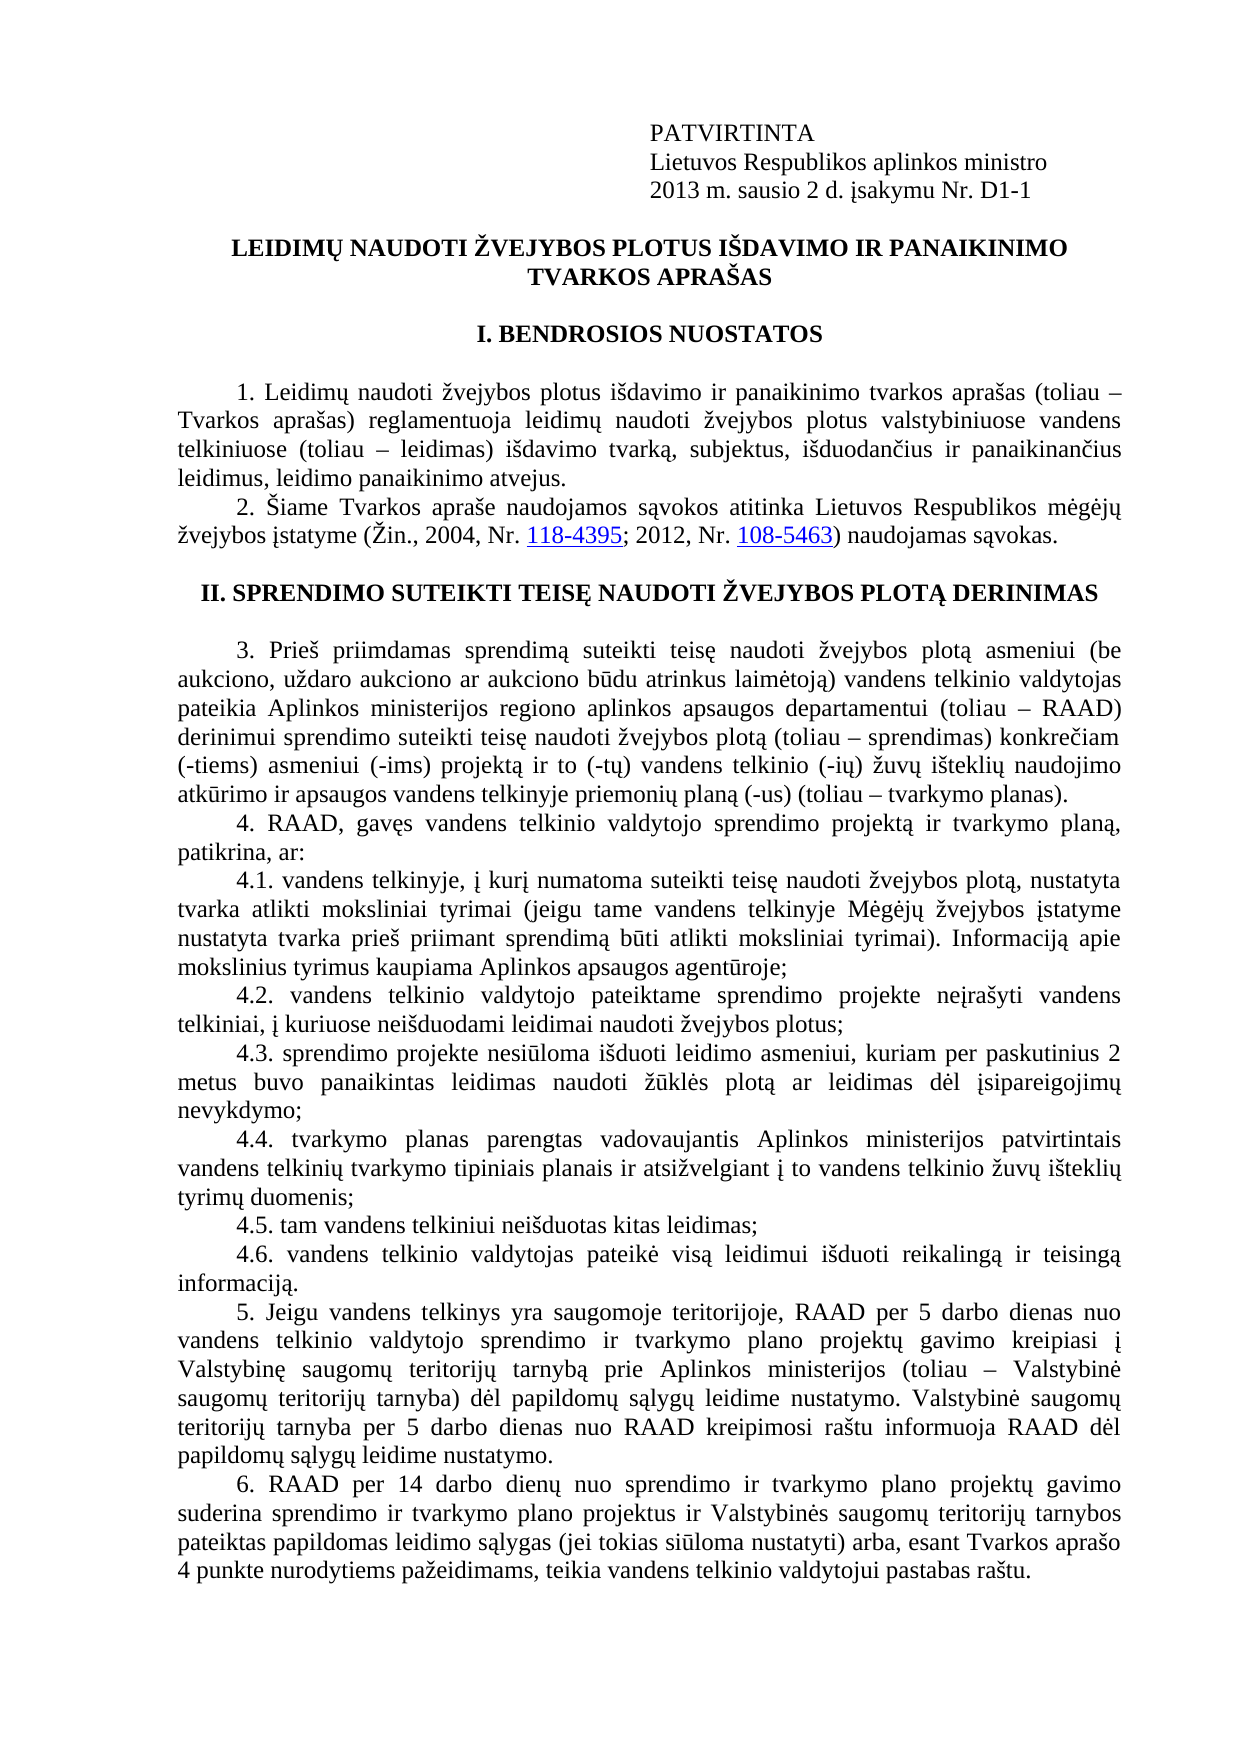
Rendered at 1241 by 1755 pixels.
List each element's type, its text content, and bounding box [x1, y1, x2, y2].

text 1. Leidimų naudoti žvejybos plotus išdavimo ir panaikinimo tvarkos aprašas (toliau – Tvarkos aprašas) reglamentuoja leidimų naudoti žvejybos plotus valstybiniuose vandens telkiniuose (toliau – leidimas) išdavimo tvarką, subjektus, išduodančius ir panaikinančius leidimus, leidimo panaikinimo atvejus. [177, 377, 1122, 492]
text PATVIRTINTA [649, 118, 1122, 147]
text 4.5. tam vandens telkiniui neišduotas kitas leidimas; [177, 1211, 1122, 1239]
text 6. RAAD per 14 darbo dienų nuo sprendimo ir tvarkymo plano projektų gavimo suderina sprendimo ir tvarkymo plano projektus ir Valstybinės saugomų teritorijų tarnybos pateiktas papildomas leidimo sąlygas (jei tokias siūloma nustatyti) arba, esant Tvarkos aprašo 4 punkte nurodytiems pažeidimams, teikia vandens telkinio valdytojui pastabas raštu. [177, 1469, 1122, 1584]
text Leidimų naudoti žVEJYBOS plotus IŠDAVIMO ir panaikinimo TVARKOS APRAŠAS [177, 233, 1122, 291]
text 3. Prieš priimdamas sprendimą suteikti teisę naudoti žvejybos plotą asmeniui (be aukciono, uždaro aukciono ar aukciono būdu atrinkus laimėtoją) vandens telkinio valdytojas pateikia Aplinkos ministerijos regiono aplinkos apsaugos departamentui (toliau – RAAD) derinimui sprendimo suteikti teisę naudoti žvejybos plotą (toliau – sprendimas) konkrečiam (-tiems) asmeniui (-ims) projektą ir to (-tų) vandens telkinio (-ių) žuvų išteklių naudojimo atkūrimo ir apsaugos vandens telkinyje priemonių planą (-us) (toliau – tvarkymo planas). [177, 636, 1122, 808]
text 4.2. vandens telkinio valdytojo pateiktame sprendimo projekte neįrašyti vandens telkiniai, į kuriuose neišduodami leidimai naudoti žvejybos plotus; [177, 981, 1122, 1038]
text 2. Šiame Tvarkos apraše naudojamos sąvokos atitinka Lietuvos Respublikos mėgėjų žvejybos įstatyme (Žin., 2004, Nr. 118-4395; 2012, Nr. 108-5463) naudojamas sąvokas. [177, 492, 1122, 549]
text I. Bendrosios nuostatos [177, 319, 1122, 348]
text 4.6. vandens telkinio valdytojas pateikė visą leidimui išduoti reikalingą ir teisingą informaciją. [177, 1239, 1122, 1297]
text 5. Jeigu vandens telkinys yra saugomoje teritorijoje, RAAD per 5 darbo dienas nuo vandens telkinio valdytojo sprendimo ir tvarkymo plano projektų gavimo kreipiasi į Valstybinę saugomų teritorijų tarnybą prie Aplinkos ministerijos (toliau – Valstybinė saugomų teritorijų tarnyba) dėl papildomų sąlygų leidime nustatymo. Valstybinė saugomų teritorijų tarnyba per 5 darbo dienas nuo RAAD kreipimosi raštu informuoja RAAD dėl papildomų sąlygų leidime nustatymo. [177, 1297, 1122, 1469]
text Lietuvos Respublikos aplinkos ministro [649, 147, 1122, 176]
text 4.4. tvarkymo planas parengtas vadovaujantis Aplinkos ministerijos patvirtintais vandens telkinių tvarkymo tipiniais planais ir atsižvelgiant į to vandens telkinio žuvų išteklių tyrimų duomenis; [177, 1124, 1122, 1211]
text 2013 m. sausio 2 d. įsakymu Nr. D1-1 [649, 176, 1122, 204]
text 4.3. sprendimo projekte nesiūloma išduoti leidimo asmeniui, kuriam per paskutinius 2 metus buvo panaikintas leidimas naudoti žūklės plotą ar leidimas dėl įsipareigojimų nevykdymo; [177, 1038, 1122, 1124]
text 4. RAAD, gavęs vandens telkinio valdytojo sprendimo projektą ir tvarkymo planą, patikrina, ar: [177, 808, 1122, 866]
text 4.1. vandens telkinyje, į kurį numatoma suteikti teisę naudoti žvejybos plotą, nustatyta tvarka atlikti moksliniai tyrimai (jeigu tame vandens telkinyje Mėgėjų žvejybos įstatyme nustatyta tvarka prieš priimant sprendimą būti atlikti moksliniai tyrimai). Informaciją apie mokslinius tyrimus kaupiama Aplinkos apsaugos agentūroje; [177, 866, 1122, 981]
text II. SPRENDIMO SUTEIKTI TEISĘ NAUDOTI ŽVEJYBOS PLOTĄ DERINIMAS [177, 578, 1122, 607]
